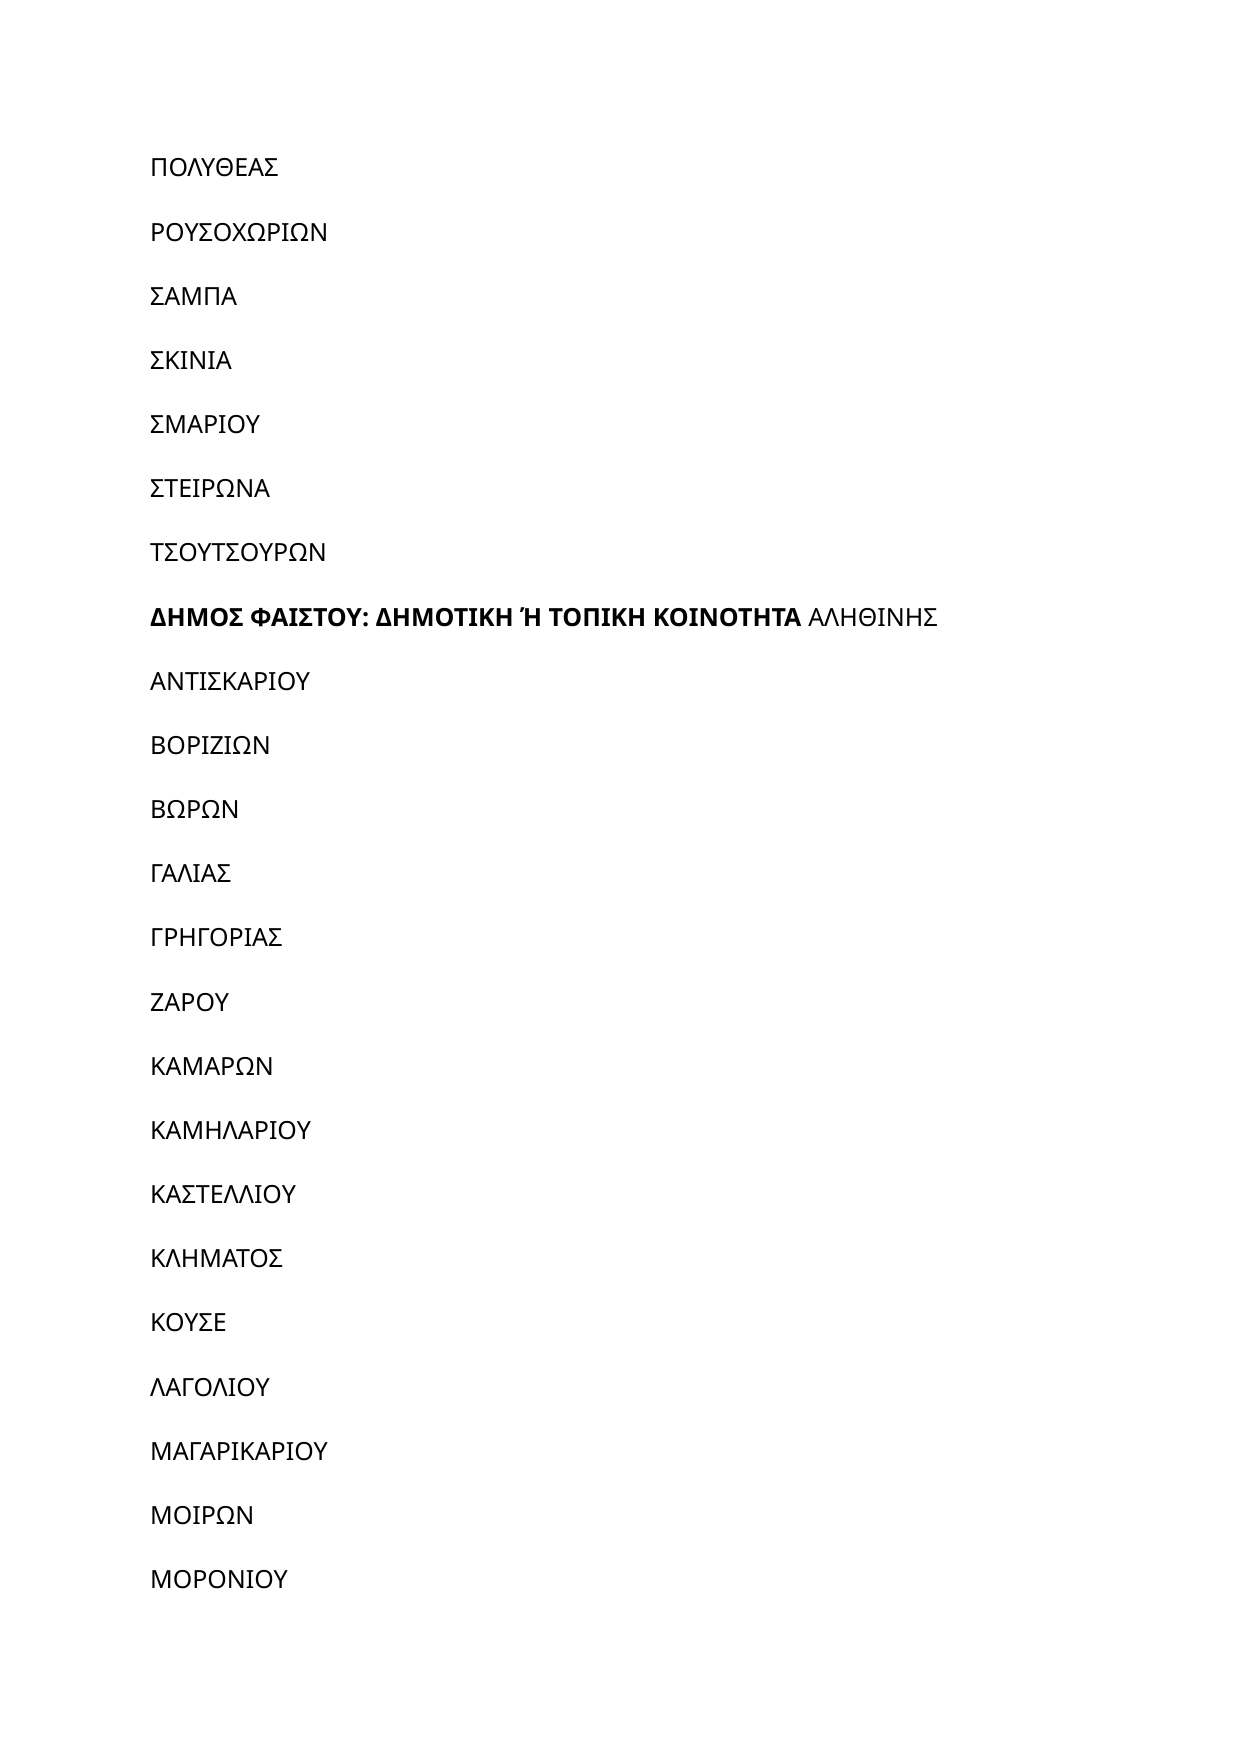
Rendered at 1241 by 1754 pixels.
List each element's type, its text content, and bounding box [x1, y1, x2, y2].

text ΔΗΜΟΣ ΦΑΙΣΤΟΥ: ΔΗΜΟΤΙΚΗ Ή ΤΟΠΙΚΗ ΚΟΙΝΟΤΗΤΑ ΑΛΗΘΙΝΗΣ [150, 599, 1090, 633]
text ΚΑΜΗΛΑΡΙΟΥ [150, 1112, 1090, 1147]
text ΚΛΗΜΑΤΟΣ [150, 1241, 1090, 1275]
text ΣΚΙΝΙΑ [150, 342, 1090, 377]
text ΡΟΥΣΟΧΩΡΙΩΝ [150, 214, 1090, 248]
text ΖΑΡΟΥ [150, 984, 1090, 1018]
text ΒΩΡΩΝ [150, 792, 1090, 826]
text ΓΑΛΙΑΣ [150, 856, 1090, 890]
text ΤΣΟΥΤΣΟΥΡΩΝ [150, 535, 1090, 569]
text ΣΤΕΙΡΩΝΑ [150, 471, 1090, 505]
text ΜΟΡΟΝΙΟΥ [150, 1562, 1090, 1596]
text ΜΑΓΑΡΙΚΑΡΙΟΥ [150, 1433, 1090, 1467]
text ΠΟΛΥΘΕΑΣ [150, 150, 1090, 184]
text ΣΑΜΠΑ [150, 278, 1090, 312]
text ΜΟΙΡΩΝ [150, 1497, 1090, 1532]
text ΛΑΓΟΛΙΟΥ [150, 1369, 1090, 1403]
text ΣΜΑΡΙΟΥ [150, 407, 1090, 441]
text ΚΟΥΣΕ [150, 1305, 1090, 1339]
text ΚΑΣΤΕΛΛΙΟΥ [150, 1177, 1090, 1211]
text ΒΟΡΙΖΙΩΝ [150, 727, 1090, 762]
text ΚΑΜΑΡΩΝ [150, 1048, 1090, 1082]
text ΓΡΗΓΟΡΙΑΣ [150, 920, 1090, 954]
text ΑΝΤΙΣΚΑΡΙΟΥ [150, 663, 1090, 697]
